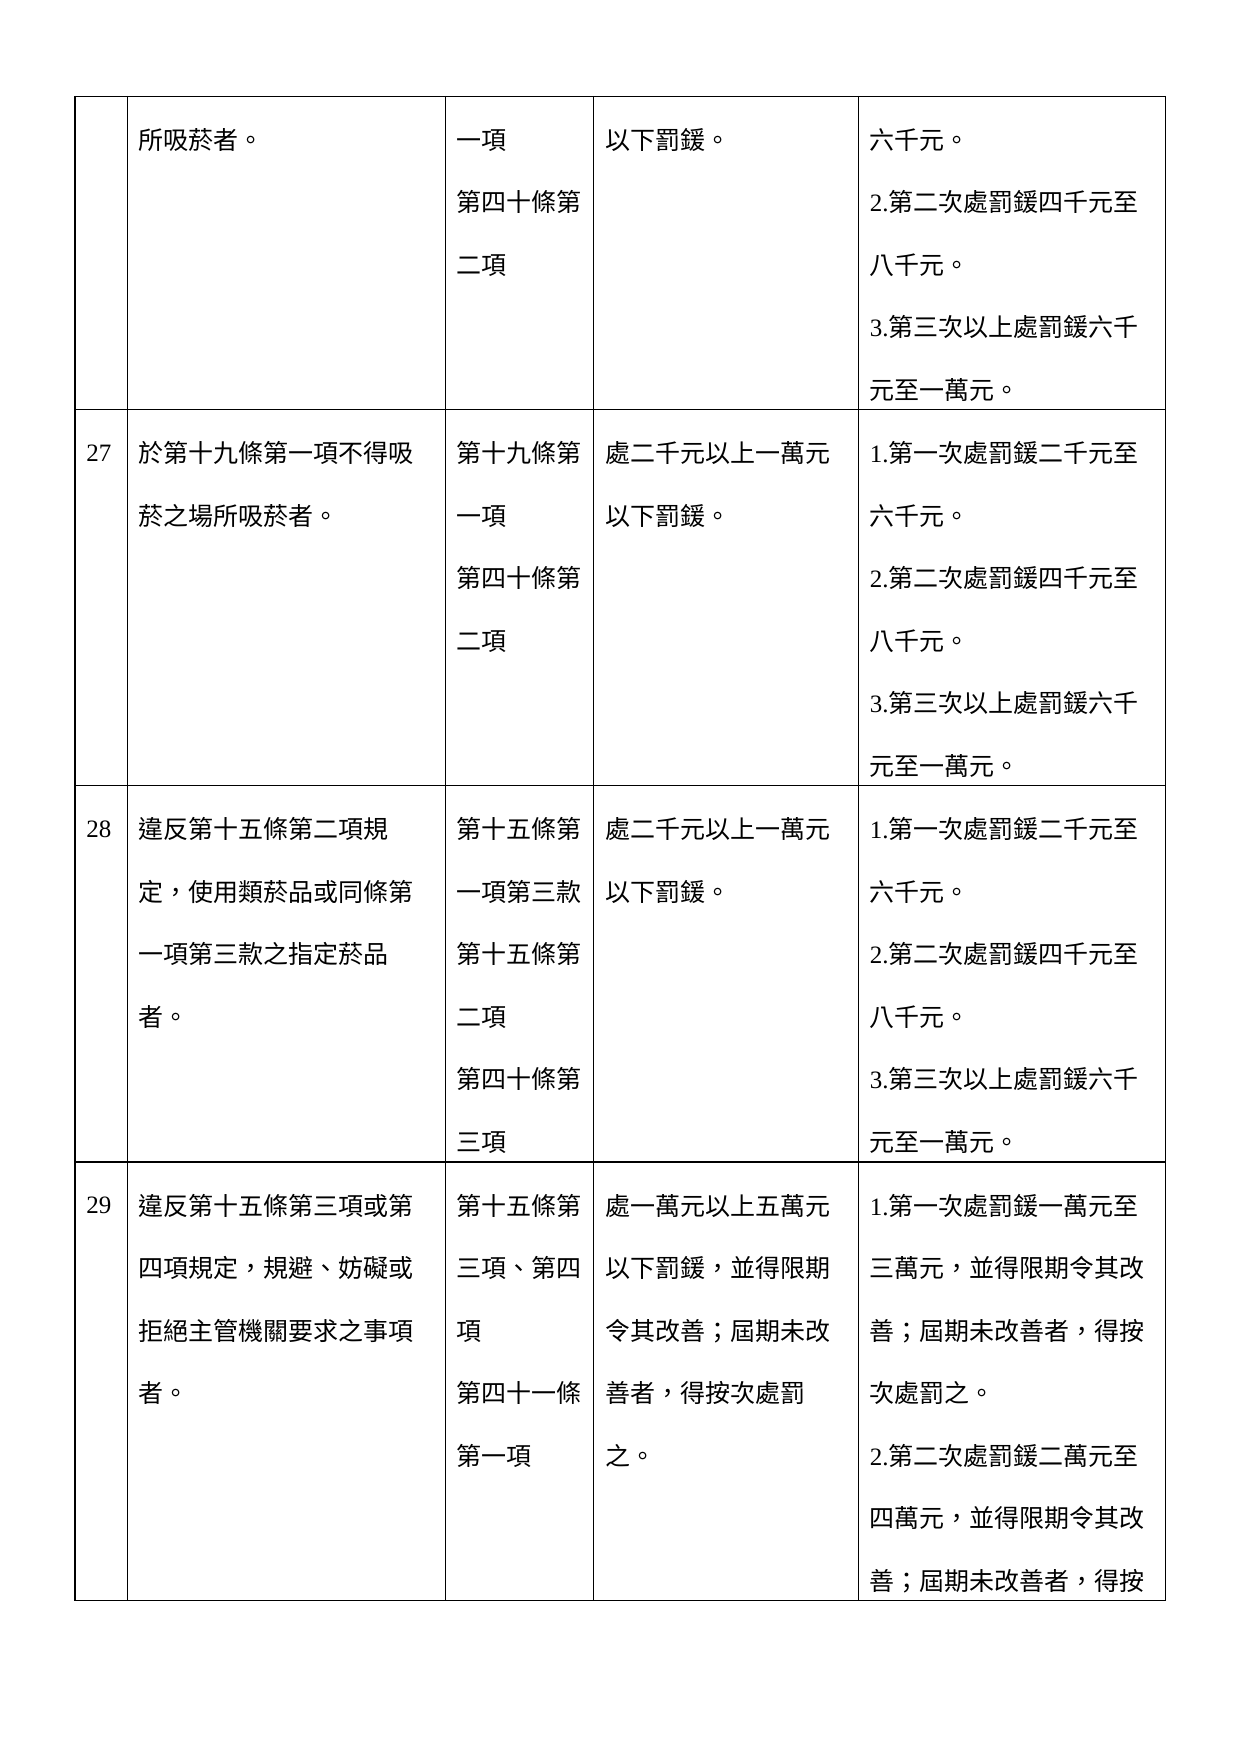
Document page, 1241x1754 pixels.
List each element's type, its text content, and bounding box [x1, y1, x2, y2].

table_cell [76, 97, 127, 409]
table_cell 處二千元以上一萬元以下罰鍰。 [594, 410, 858, 785]
table_cell 27 [76, 410, 127, 785]
table_cell 1.第一次處罰鍰一萬元至三萬元，並得限期令其改善；屆期未改善者，得按次處罰之。 2.第二次處罰鍰二萬元至四萬元，並得限期令其改善；屆期未改善者，得按 [859, 1163, 1165, 1600]
table_cell 29 [76, 1163, 127, 1600]
table_cell 六千元。 2.第二次處罰鍰四千元至八千元。 3.第三次以上處罰鍰六千元至一萬元。 [859, 97, 1165, 409]
table_cell 28 [76, 786, 127, 1161]
table_cell 違反第十五條第二項規定，使用類菸品或同條第一項第三款之指定菸品者。 [128, 786, 445, 1161]
table_cell 第十五條第一項第三款 第十五條第二項 第四十條第三項 [446, 786, 593, 1161]
table_cell 一項 第四十條第二項 [446, 97, 593, 409]
table_cell 第十五條第三項、第四項 第四十一條第一項 [446, 1163, 593, 1600]
table_cell 所吸菸者。 [128, 97, 445, 409]
table_cell 1.第一次處罰鍰二千元至六千元。 2.第二次處罰鍰四千元至八千元。 3.第三次以上處罰鍰六千元至一萬元。 [859, 786, 1165, 1161]
table_cell 於第十九條第一項不得吸菸之場所吸菸者。 [128, 410, 445, 785]
table_cell 1.第一次處罰鍰二千元至六千元。 2.第二次處罰鍰四千元至八千元。 3.第三次以上處罰鍰六千元至一萬元。 [859, 410, 1165, 785]
table_cell 以下罰鍰。 [594, 97, 858, 409]
table_cell 處一萬元以上五萬元以下罰鍰，並得限期令其改善；屆期未改善者，得按次處罰之。 [594, 1163, 858, 1600]
table_cell 違反第十五條第三項或第四項規定，規避、妨礙或拒絕主管機關要求之事項者。 [128, 1163, 445, 1600]
table_cell 第十九條第一項 第四十條第二項 [446, 410, 593, 785]
table_cell 處二千元以上一萬元以下罰鍰。 [594, 786, 858, 1161]
